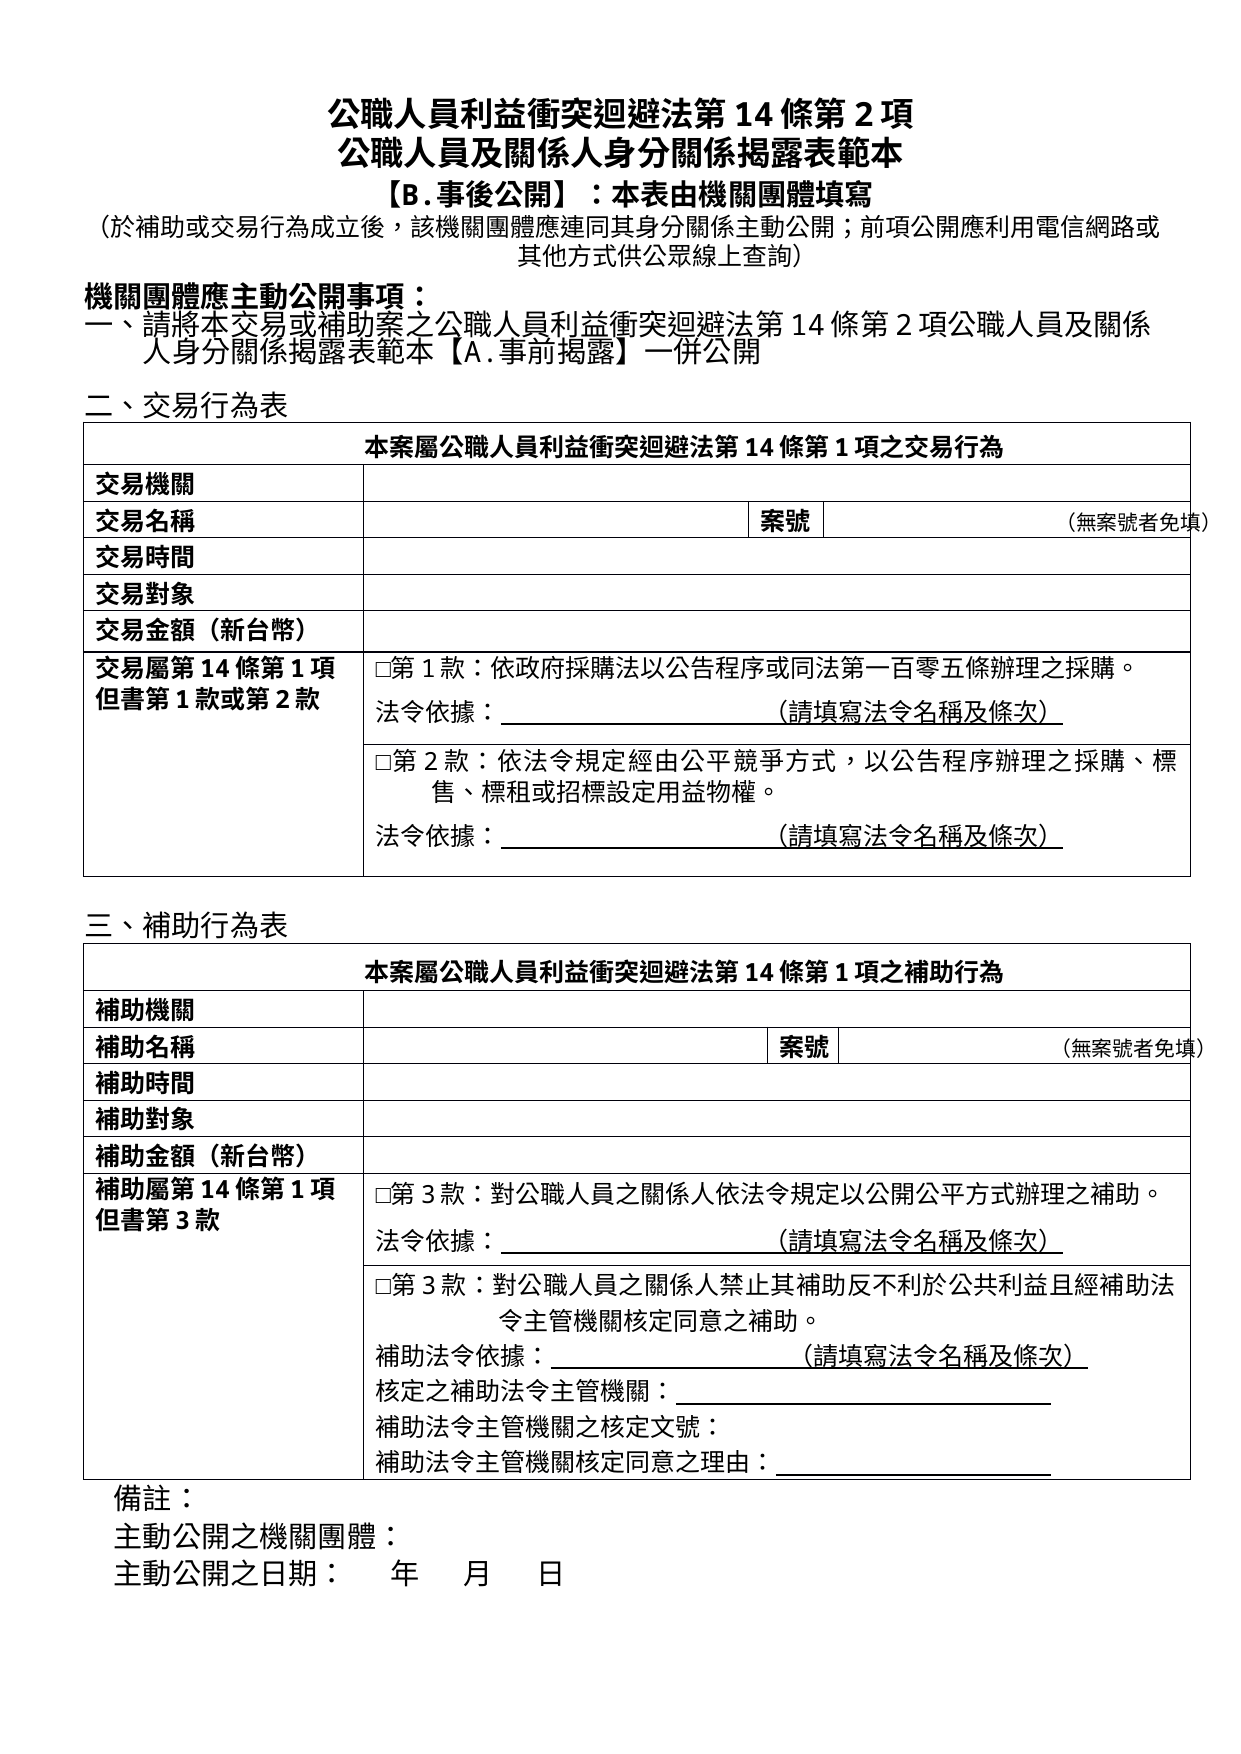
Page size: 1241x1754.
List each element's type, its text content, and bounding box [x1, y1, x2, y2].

table_cell 補助金額（新台幣） [84, 1137, 363, 1172]
table_cell [364, 991, 1190, 1027]
table_cell 交易名稱 [84, 502, 363, 537]
text 備註： [113, 1480, 1147, 1517]
text 二、交易行為表 [84, 394, 1162, 422]
table_cell [364, 1101, 1190, 1136]
table_cell 交易時間 [84, 538, 363, 574]
table_cell [364, 1028, 767, 1063]
table_cell 案號 [749, 502, 823, 537]
table_cell 補助時間 [84, 1064, 363, 1099]
table_cell 補助對象 [84, 1101, 363, 1136]
table_cell 案號 [768, 1028, 838, 1063]
table_cell [364, 465, 1190, 501]
table_cell 交易對象 [84, 575, 363, 610]
text 三、補助行為表 [84, 910, 1147, 943]
table_cell [364, 1137, 1190, 1172]
table_cell 補助屬第14條第1項但書第3款 [84, 1174, 363, 1479]
table_header 本案屬公職人員利益衝突迴避法第14條第1項之補助行為 [84, 944, 1190, 990]
table_cell 交易金額（新台幣） [84, 611, 363, 651]
text 一、請將本交易或補助案之公職人員利益衝突迴避法第14條第2項公職人員及關係人身分關係揭露表範本【A.事前揭露】一併公開 [84, 313, 1162, 367]
text 機關團體應主動公開事項： [84, 284, 1162, 313]
table_cell 補助機關 [84, 991, 363, 1027]
table_cell [364, 575, 1190, 610]
table_cell [364, 538, 1190, 574]
table_cell □第2款：依法令規定經由公平競爭方式，以公告程序辦理之採購、標售、標租或招標設定用益物權。 法令依據： （請填寫法令名稱及條次） [364, 745, 1190, 876]
table_cell [364, 611, 1190, 651]
table_cell （無案號者免填） [824, 502, 1190, 537]
table_cell [364, 1064, 1190, 1099]
table_cell （無案號者免填） [839, 1028, 1190, 1063]
table_cell 交易機關 [84, 465, 363, 501]
text 公職人員及關係人身分關係揭露表範本 [187, 134, 1053, 174]
table_header 本案屬公職人員利益衝突迴避法第14條第1項之交易行為 [84, 423, 1190, 464]
table_cell [364, 502, 748, 537]
table_cell □第3款：對公職人員之關係人禁止其補助反不利於公共利益且經補助法令主管機關核定同意之補助。 補助法令依據： （請填寫法令名稱及條次） 核定之補助法令主管機關： 補助法令主管機關之核定文號： 補助法令主管機關核定同意之理由： [364, 1266, 1190, 1479]
table_cell □第3款：對公職人員之關係人依法令規定以公開公平方式辦理之補助。 法令依據： （請填寫法令名稱及條次） [364, 1174, 1190, 1265]
text （於補助或交易行為成立後，該機關團體應連同其身分關係主動公開；前項公開應利用電信網路或其他方式供公眾線上查詢） [84, 213, 1162, 272]
table_cell 補助名稱 [84, 1028, 363, 1063]
text 公職人員利益衝突迴避法第14條第2項 [187, 94, 1053, 134]
table_cell 交易屬第14條第1項但書第1款或第2款 [84, 653, 363, 876]
text 【B.事後公開】：本表由機關團體填寫 [84, 174, 1162, 213]
text 主動公開之機關團體： [113, 1517, 1147, 1555]
table_cell □第1款：依政府採購法以公告程序或同法第一百零五條辦理之採購。 法令依據： （請填寫法令名稱及條次） [364, 653, 1190, 744]
text 主動公開之日期： 年 月 日 [113, 1555, 1147, 1592]
